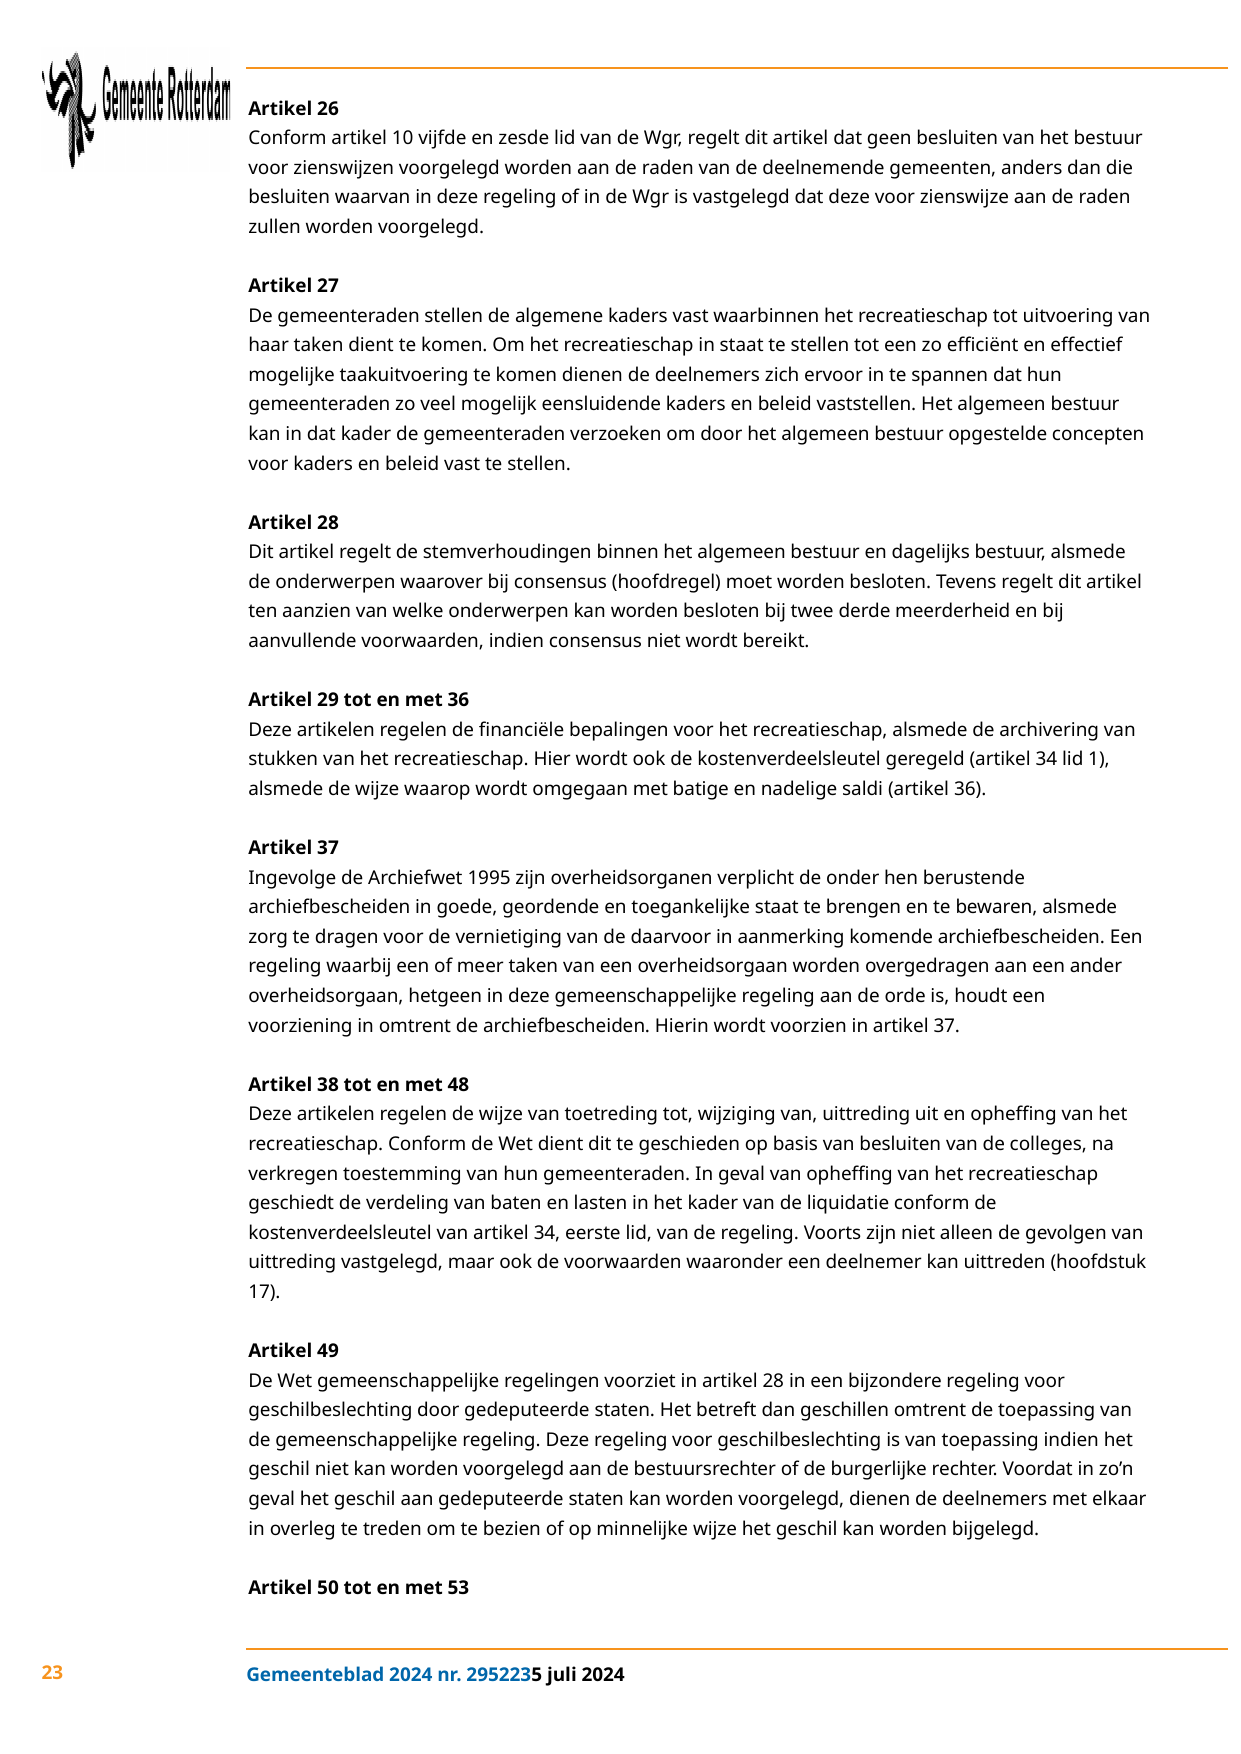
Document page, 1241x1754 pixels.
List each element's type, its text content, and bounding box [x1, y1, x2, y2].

text Artikel 27 [248, 272, 1152, 298]
text Dit artikel regelt de stemverhoudingen binnen het algemeen bestuur en dagelijks bestuur, alsmede de onderwerpen waarover bij consensus (hoofdregel) moet worden besloten. Tevens regelt dit artikel ten aanzien van welke onderwerpen kan worden besloten bij twee derde meerderheid en bij aanvullende voorwaarden, indien consensus niet wordt bereikt. [248, 538, 1152, 653]
text Artikel 37 [248, 834, 1152, 860]
text Artikel 28 [248, 509, 1152, 535]
text Artikel 49 [248, 1337, 1152, 1363]
text Ingevolge de Archiefwet 1995 zijn overheidsorganen verplicht de onder hen berustende archiefbescheiden in goede, geordende en toegankelijke staat te brengen en te bewaren, alsmede zorg te dragen voor de vernietiging van de daarvoor in aanmerking komende archiefbescheiden. Een regeling waarbij een of meer taken van een overheidsorgaan worden overgedragen aan een ander overheidsorgaan, hetgeen in deze gemeenschappelijke regeling aan de orde is, houdt een voorziening in omtrent de archiefbescheiden. Hierin wordt voorzien in artikel 37. [248, 864, 1152, 1038]
text De gemeenteraden stellen de algemene kaders vast waarbinnen het recreatieschap tot uitvoering van haar taken dient te komen. Om het recreatieschap in staat te stellen tot een zo efficiënt en effectief mogelijke taakuitvoering te komen dienen de deelnemers zich ervoor in te spannen dat hun gemeenteraden zo veel mogelijk eensluidende kaders en beleid vaststellen. Het algemeen bestuur kan in dat kader de gemeenteraden verzoeken om door het algemeen bestuur opgestelde concepten voor kaders en beleid vast te stellen. [248, 302, 1152, 476]
text De Wet gemeenschappelijke regelingen voorziet in artikel 28 in een bijzondere regeling voor geschilbeslechting door gedeputeerde staten. Het betreft dan geschillen omtrent de toepassing van de gemeenschappelijke regeling. Deze regeling voor geschilbeslechting is van toepassing indien het geschil niet kan worden voorgelegd aan de bestuursrechter of de burgerlijke rechter. Voordat in zo’n geval het geschil aan gedeputeerde staten kan worden voorgelegd, dienen de deelnemers met elkaar in overleg te treden om te bezien of op minnelijke wijze het geschil kan worden bijgelegd. [248, 1367, 1152, 1541]
text Conform artikel 10 vijfde en zesde lid van de Wgr, regelt dit artikel dat geen besluiten van het bestuur voor zienswijzen voorgelegd worden aan de raden van de deelnemende gemeenten, anders dan die besluiten waarvan in deze regeling of in de Wgr is vastgelegd dat deze voor zienswijze aan de raden zullen worden voorgelegd. [248, 124, 1152, 239]
picture [41, 47, 231, 172]
text Artikel 50 tot en met 53 [248, 1574, 1152, 1600]
text Deze artikelen regelen de wijze van toetreding tot, wijziging van, uittreding uit en opheffing van het recreatieschap. Conform de Wet dient dit te geschieden op basis van besluiten van de colleges, na verkregen toestemming van hun gemeenteraden. In geval van opheffing van het recreatieschap geschiedt de verdeling van baten en lasten in het kader van de liquidatie conform de kostenverdeelsleutel van artikel 34, eerste lid, van de regeling. Voorts zijn niet alleen de gevolgen van uittreding vastgelegd, maar ook de voorwaarden waaronder een deelnemer kan uittreden (hoofdstuk 17). [248, 1101, 1152, 1304]
text Artikel 38 tot en met 48 [248, 1071, 1152, 1097]
text Artikel 26 [248, 95, 1152, 121]
text Artikel 29 tot en met 36 [248, 686, 1152, 712]
text Deze artikelen regelen de financiële bepalingen voor het recreatieschap, alsmede de archivering van stukken van het recreatieschap. Hier wordt ook de kostenverdeelsleutel geregeld (artikel 34 lid 1), alsmede de wijze waarop wordt omgegaan met batige en nadelige saldi (artikel 36). [248, 716, 1152, 801]
